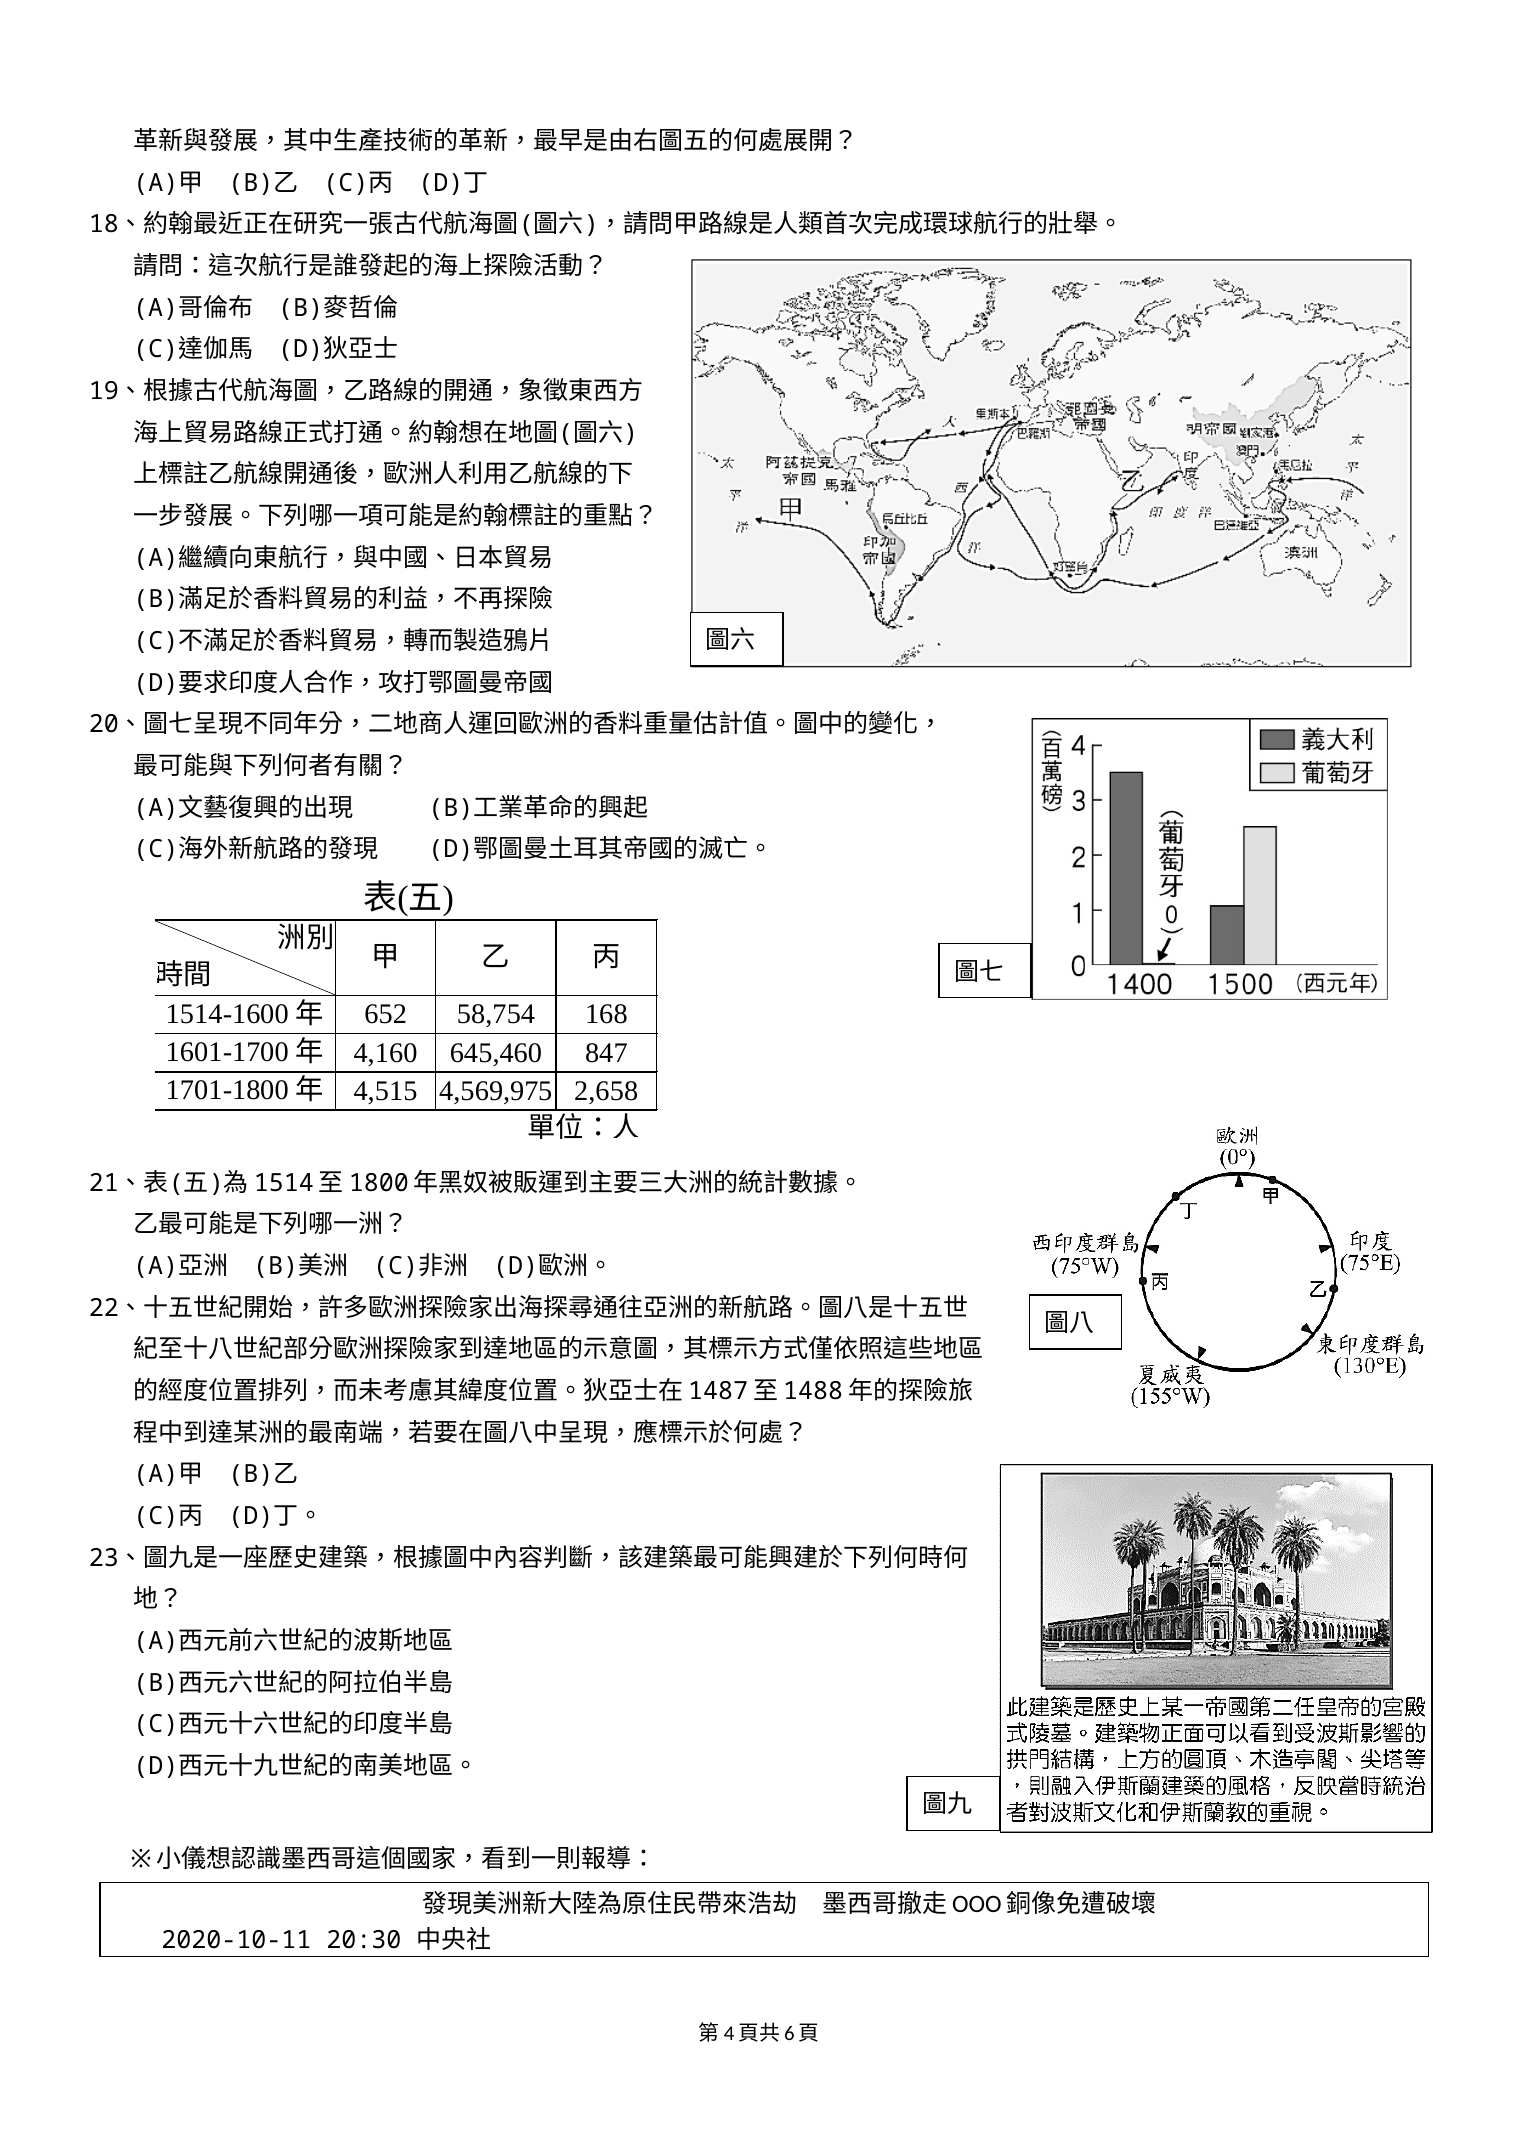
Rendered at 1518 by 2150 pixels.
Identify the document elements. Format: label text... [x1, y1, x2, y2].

text [1414, 573, 1429, 615]
text (C)不滿足於香料貿易，轉而製造鴉片 [133, 615, 689, 657]
text (B)西元六世紀的阿拉伯半島 [133, 1657, 994, 1698]
text 23、圖九是一座歷史建築，根據圖中內容判斷，該建築最可能興建於下列何時何地？ [89, 1532, 989, 1615]
text (A)甲 (B)乙 (C)丙 (D)丁 [133, 157, 1429, 198]
text [1414, 532, 1429, 573]
text (C)海外新航路的發現 (D)鄂圖曼土耳其帝國的滅亡。 [133, 823, 1031, 865]
table_header 發現美洲新大陸為原住民帶來浩劫 墨西哥撤走OOO銅像免遭破壞 2020-10-11 20:30 中央社 [101, 1883, 1428, 1956]
text [1414, 615, 1429, 657]
text [1388, 782, 1429, 823]
text 請問：這次航行是誰發起的海上探險活動？ [133, 240, 1432, 282]
text [1414, 323, 1429, 365]
text (B)滿足於香料貿易的利益，不再探險 [133, 573, 689, 615]
text ※小儀想認識墨西哥這個國家，看到一則報導： [126, 1838, 1429, 1874]
text (A)哥倫布 (B)麥哲倫 [133, 282, 689, 323]
text 19、根據古代航海圖，乙路線的開通，象徵東西方海上貿易路線正式打通。約翰想在地圖(圖六)上標註乙航線開通後，歐洲人利用乙航線的下一步發展。下列哪一項可能是約翰標註的重點？ [89, 365, 650, 532]
text (A)亞洲 (B)美洲 (C)非洲 (D)歐洲。 [133, 1240, 1024, 1282]
text (D)要求印度人合作，攻打鄂圖曼帝國 [133, 657, 1429, 698]
text (A)繼續向東航行，與中國、日本貿易 [133, 532, 689, 573]
text (C)丙 (D)丁。 [133, 1490, 994, 1532]
text (D)西元十九世紀的南美地區。 [133, 1740, 994, 1782]
text (C)達伽馬 (D)狄亞士 [133, 323, 689, 365]
text (A)甲 (B)乙 [133, 1448, 1429, 1490]
text 18、約翰最近正在研究一張古代航海圖(圖六)，請問甲路線是人類首次完成環球航行的壯舉。 [89, 198, 1418, 240]
text (C)西元十六世紀的印度半島 [133, 1698, 994, 1740]
text [1388, 823, 1429, 865]
text 革新與發展，其中生產技術的革新，最早是由右圖五的何處展開？ [89, 115, 945, 157]
text 22、十五世紀開始，許多歐洲探險家出海探尋通往亞洲的新航路。圖八是十五世紀至十八世紀部分歐洲探險家到達地區的示意圖，其標示方式僅依照這些地區的經度位置排列，而未考慮其緯度位置。狄亞士在1487至1488年的探險旅程中到達某洲的最南端，若要在圖八中呈現，應標示於何處？ [89, 1282, 989, 1448]
text 20、圖七呈現不同年分，二地商人運回歐洲的香料重量估計值。圖中的變化，最可能與下列何者有關？ [89, 698, 945, 782]
text (A)文藝復興的出現 (B)工業革命的興起 [133, 782, 1031, 823]
text (A)西元前六世紀的波斯地區 [133, 1615, 994, 1657]
text [1414, 282, 1429, 323]
text 21、表(五)為1514至1800年黑奴被販運到主要三大洲的統計數據。乙最可能是下列哪一洲？ [89, 1157, 842, 1240]
